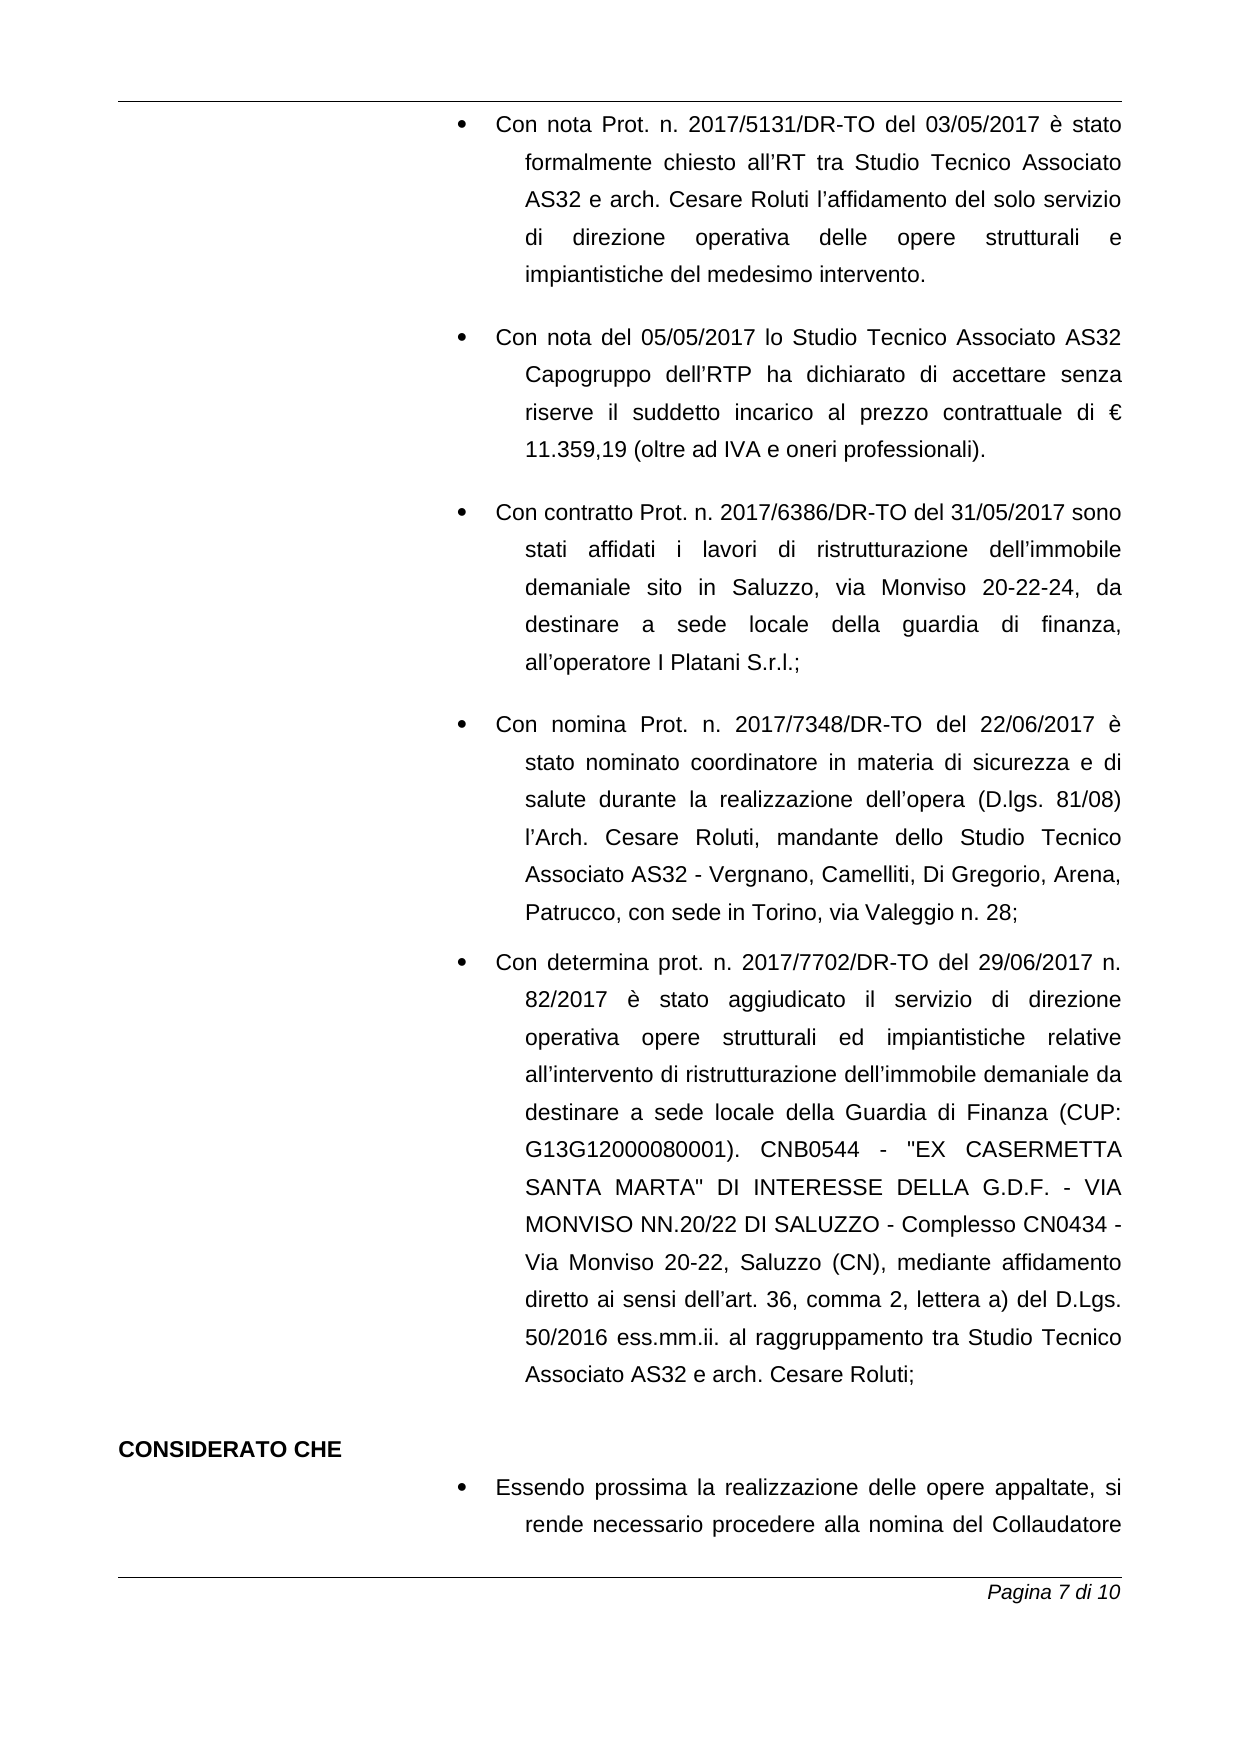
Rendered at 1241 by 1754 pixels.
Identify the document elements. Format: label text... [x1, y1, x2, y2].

list Essendo prossima la realizzazione delle opere appaltate, si rende necessario procedere alla nomina del Collaudatore [458, 1465, 1122, 1540]
list Con nota Prot. n. 2017/5131/DR-TO del 03/05/2017 è stato formalmente chiesto all’RT tra Studio Tecnico Associato AS32 e arch. Cesare Roluti l’affidamento del solo servizio di direzione operativa delle opere strutturali e impiantistiche del medesimo intervento. [458, 103, 1122, 290]
list Con nomina Prot. n. 2017/7348/DR-TO del 22/06/2017 è stato nominato coordinatore in materia di sicurezza e di salute durante la realizzazione dell’opera (D.lgs. 81/08) l’Arch. Cesare Roluti, mandante dello Studio Tecnico Associato AS32 - Vergnano, Camelliti, Di Gregorio, Arena, Patrucco, con sede in Torino, via Valeggio n. 28; [458, 703, 1122, 928]
list Con nota del 05/05/2017 lo Studio Tecnico Associato AS32 Capogruppo dell’RTP ha dichiarato di accettare senza riserve il suddetto incarico al prezzo contrattuale di € 11.359,19 (oltre ad IVA e oneri professionali). [458, 315, 1122, 465]
list Con determina prot. n. 2017/7702/DR-TO del 29/06/2017 n. 82/2017 è stato aggiudicato il servizio di direzione operativa opere strutturali ed impiantistiche relative all’intervento di ristrutturazione dell’immobile demaniale da destinare a sede locale della Guardia di Finanza (CUP: G13G12000080001). CNB0544 - "EX CASERMETTA SANTA MARTA" DI INTERESSE DELLA G.D.F. - VIA MONVISO NN.20/22 DI SALUZZO - Complesso CN0434 - Via Monviso 20-22, Saluzzo (CN), mediante affidamento diretto ai sensi dell’art. 36, comma 2, lettera a) del D.Lgs. 50/2016 ess.mm.ii. al raggruppamento tra Studio Tecnico Associato AS32 e arch. Cesare Roluti; [458, 940, 1122, 1390]
list Con contratto Prot. n. 2017/6386/DR-TO del 31/05/2017 sono stati affidati i lavori di ristrutturazione dell’immobile demaniale sito in Saluzzo, via Monviso 20-22-24, da destinare a sede locale della guardia di finanza, all’operatore I Platani S.r.l.; [458, 490, 1122, 678]
text CONSIDERATO CHE [118, 1428, 1122, 1465]
